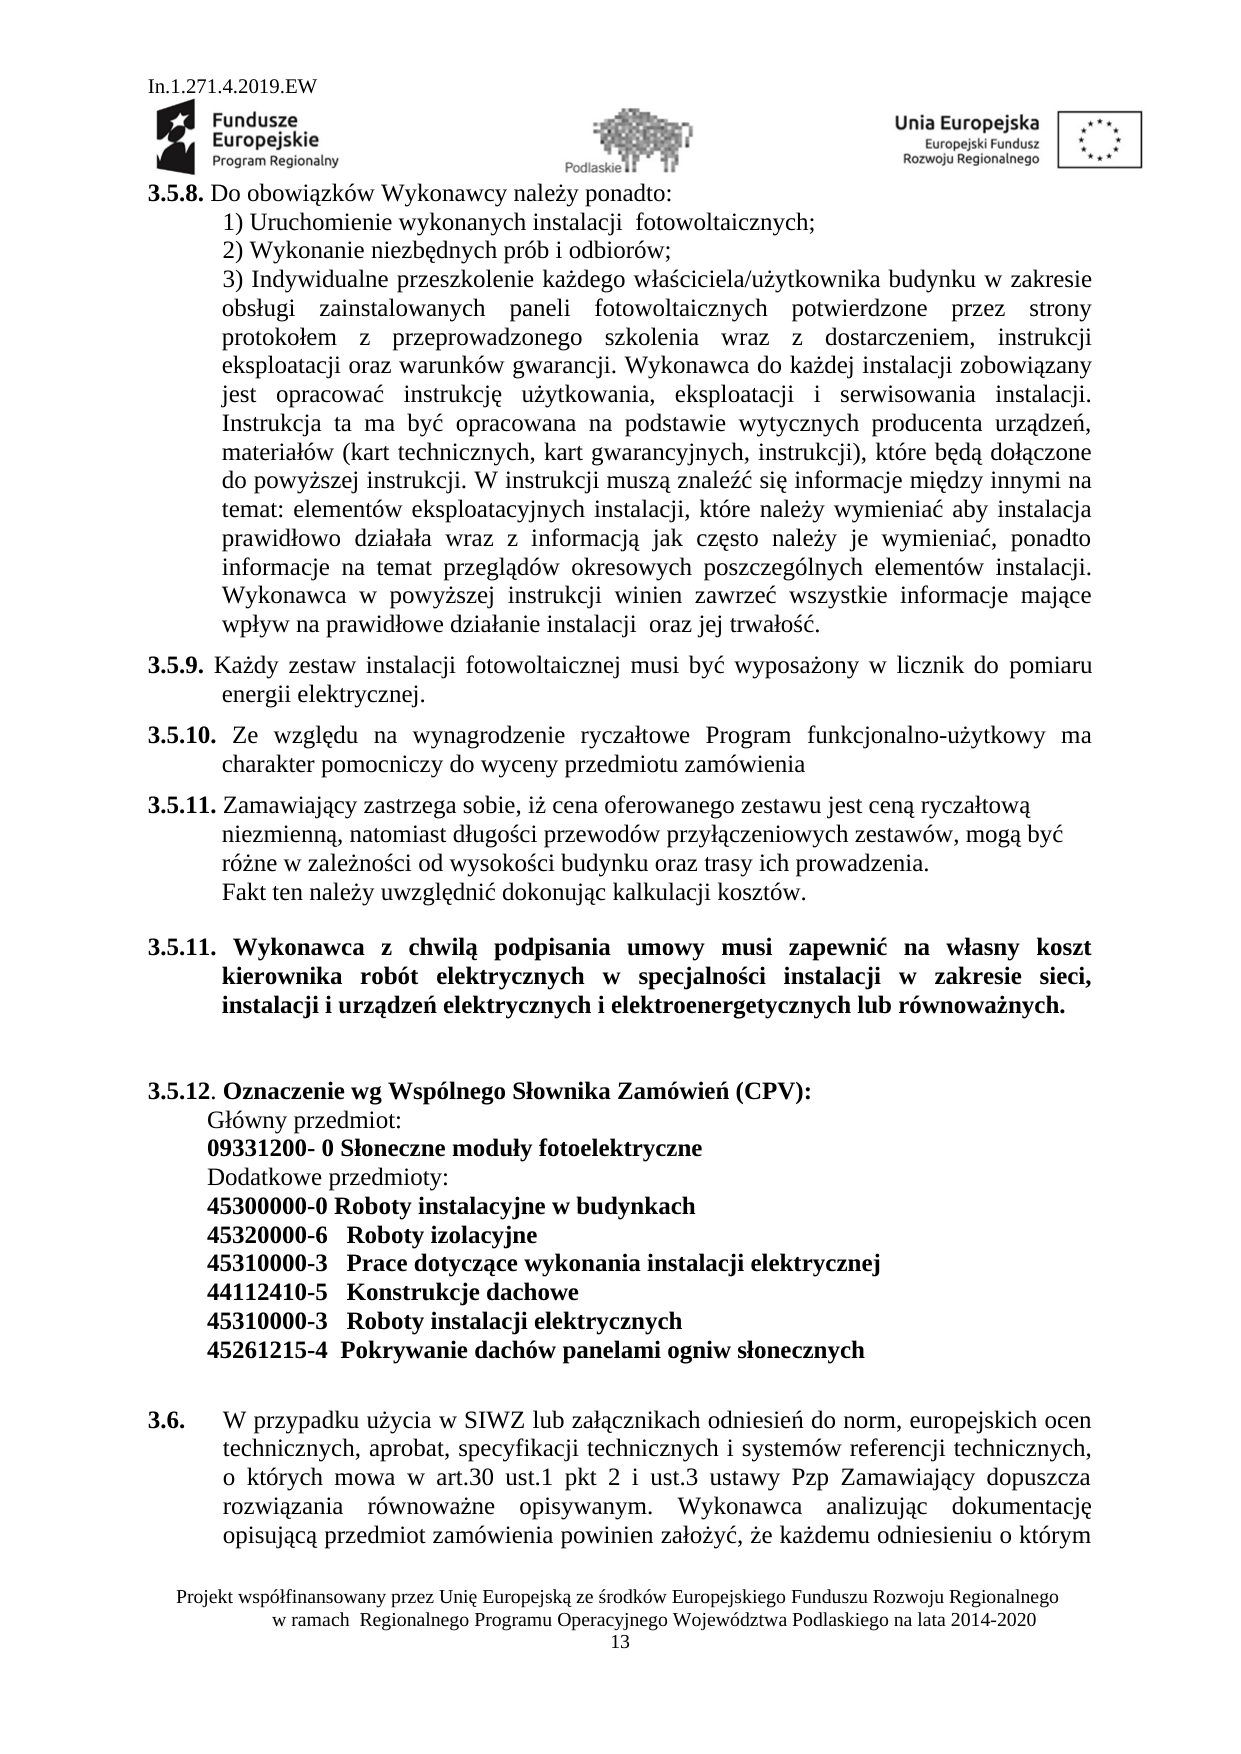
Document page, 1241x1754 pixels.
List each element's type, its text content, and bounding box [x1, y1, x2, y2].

text 45310000-3 Prace dotyczące wykonania instalacji elektrycznej [207, 1248, 1092, 1277]
text 1) Uruchomienie wykonanych instalacji fotowoltaicznych; [222, 207, 1092, 235]
text Główny przedmiot: [207, 1105, 1092, 1133]
text 3.5.12. Oznaczenie wg Wspólnego Słownika Zamówień (CPV): [148, 1076, 1092, 1105]
text 45261215-4 Pokrywanie dachów panelami ogniw słonecznych [207, 1335, 1092, 1363]
text 3.5.11. Zamawiający zastrzega sobie, iż cena oferowanego zestawu jest ceną ryczałtową niezmienną, natomiast długości przewodów przyłączeniowych zestawów, mogą być różne w zależności od wysokości budynku oraz trasy ich prowadzenia. Fakt ten należy uwzględnić dokonując kalkulacji kosztów. [148, 790, 1092, 932]
text 44112410-5 Konstrukcje dachowe [207, 1277, 1092, 1306]
list W przypadku użycia w SIWZ lub załącznikach odniesień do norm, europejskich ocen technicznych, aprobat, specyfikacji technicznych i systemów referencji technicznych, o których mowa w art.30 ust.1 pkt 2 i ust.3 ustawy Pzp Zamawiający dopuszcza rozwiązania równoważne opisywanym. Wykonawca analizując dokumentację opisującą przedmiot zamówienia powinien założyć, że każdemu odniesieniu o którym [148, 1405, 1092, 1548]
text Dodatkowe przedmioty: [207, 1162, 1092, 1191]
text 2) Wykonanie niezbędnych prób i odbiorów; [222, 235, 1092, 264]
text 45300000-0 Roboty instalacyjne w budynkach [207, 1191, 1092, 1220]
text 3.5.9. Każdy zestaw instalacji fotowoltaicznej musi być wyposażony w licznik do pomiaru energii elektrycznej. [148, 650, 1092, 708]
text 3.5.10. Ze względu na wynagrodzenie ryczałtowe Program funkcjonalno-użytkowy ma charakter pomocniczy do wyceny przedmiotu zamówienia [148, 720, 1092, 778]
text 3) Indywidualne przeszkolenie każdego właściciela/użytkownika budynku w zakresie obsługi zainstalowanych paneli fotowoltaicznych potwierdzone przez strony protokołem z przeprowadzonego szkolenia wraz z dostarczeniem, instrukcji eksploatacji oraz warunków gwarancji. Wykonawca do każdej instalacji zobowiązany jest opracować instrukcję użytkowania, eksploatacji i serwisowania instalacji. Instrukcja ta ma być opracowana na podstawie wytycznych producenta urządzeń, materiałów (kart technicznych, kart gwarancyjnych, instrukcji), które będą dołączone do powyższej instrukcji. W instrukcji muszą znaleźć się informacje między innymi na temat: elementów eksploatacyjnych instalacji, które należy wymieniać aby instalacja prawidłowo działała wraz z informacją jak często należy je wymieniać, ponadto informacje na temat przeglądów okresowych poszczególnych elementów instalacji. Wykonawca w powyższej instrukcji winien zawrzeć wszystkie informacje mające wpływ na prawidłowe działanie instalacji oraz jej trwałość. [222, 264, 1092, 638]
text 45310000-3 Roboty instalacji elektrycznych [207, 1306, 1092, 1335]
text 3.5.8. Do obowiązków Wykonawcy należy ponadto: [148, 178, 1092, 207]
text 45320000-6 Roboty izolacyjne [207, 1220, 1092, 1248]
text 3.5.11. Wykonawca z chwilą podpisania umowy musi zapewnić na własny koszt kierownika robót elektrycznych w specjalności instalacji w zakresie sieci, instalacji i urządzeń elektrycznych i elektroenergetycznych lub równoważnych. [148, 932, 1092, 1018]
text 09331200- 0 Słoneczne moduły fotoelektryczne [207, 1133, 1092, 1162]
